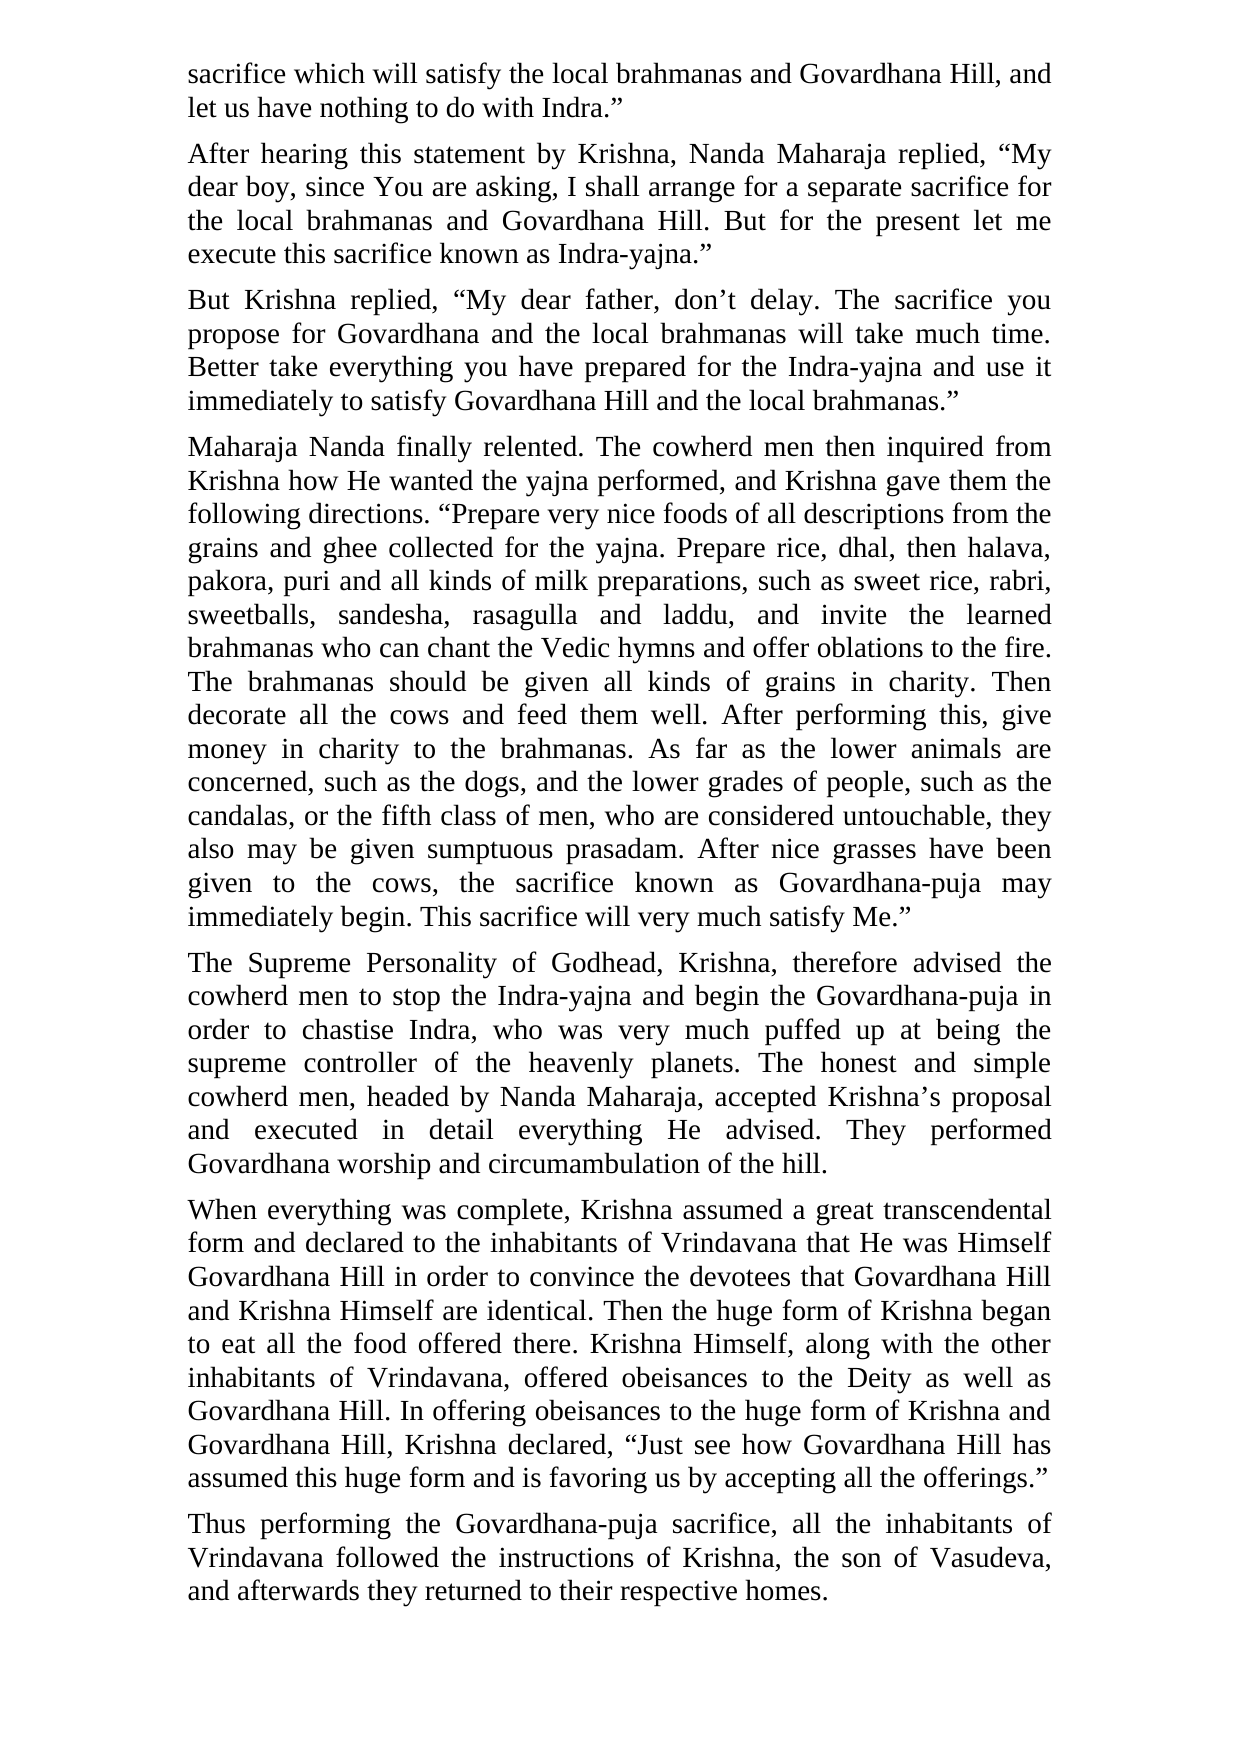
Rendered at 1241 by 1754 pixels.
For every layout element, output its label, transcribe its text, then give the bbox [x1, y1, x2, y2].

text But Krishna replied, “My dear father, don’t delay. The sacrifice you propose for Govardhana and the local brahmanas will take much time. Better take everything you have prepared for the Indra-yajna and use it immediately to satisfy Govardhana Hill and the local brahmanas.” [187, 282, 1053, 417]
text Maharaja Nanda finally relented. The cowherd men then inquired from Krishna how He wanted the yajna performed, and Krishna gave them the following directions. “Prepare very nice foods of all descriptions from the grains and ghee collected for the yajna. Prepare rice, dhal, then halava, pakora, puri and all kinds of milk preparations, such as sweet rice, rabri, sweetballs, sandesha, rasagulla and laddu, and invite the learned brahmanas who can chant the Vedic hymns and offer oblations to the fire. The brahmanas should be given all kinds of grains in charity. Then decorate all the cows and feed them well. After performing this, give money in charity to the brahmanas. As far as the lower animals are concerned, such as the dogs, and the lower grades of people, such as the candalas, or the fifth class of men, who are considered untouchable, they also may be given sumptuous prasadam. After nice grasses have been given to the cows, the sacrifice known as Govardhana-puja may immediately begin. This sacrifice will very much satisfy Me.” [187, 429, 1053, 932]
text sacrifice which will satisfy the local brahmanas and Govardhana Hill, and let us have nothing to do with Indra.” [187, 56, 1053, 123]
text The Supreme Personality of Godhead, Krishna, therefore advised the cowherd men to stop the Indra-yajna and begin the Govardhana-puja in order to chastise Indra, who was very much puffed up at being the supreme controller of the heavenly planets. The honest and simple cowherd men, headed by Nanda Maharaja, accepted Krishna’s proposal and executed in detail everything He advised. They performed Govardhana worship and circumambulation of the hill. [187, 945, 1053, 1179]
text Thus performing the Govardhana-puja sacrifice, all the inhabitants of Vrindavana followed the instructions of Krishna, the son of Vasudeva, and afterwards they returned to their respective homes. [187, 1506, 1053, 1607]
text After hearing this statement by Krishna, Nanda Maharaja replied, “My dear boy, since You are asking, I shall arrange for a separate sacrifice for the local brahmanas and Govardhana Hill. But for the present let me execute this sacrifice known as Indra-yajna.” [187, 136, 1053, 270]
text When everything was complete, Krishna assumed a great transcendental form and declared to the inhabitants of Vrindavana that He was Himself Govardhana Hill in order to convince the devotees that Govardhana Hill and Krishna Himself are identical. Then the huge form of Krishna began to eat all the food offered there. Krishna Himself, along with the other inhabitants of Vrindavana, offered obeisances to the Deity as well as Govardhana Hill. In offering obeisances to the huge form of Krishna and Govardhana Hill, Krishna declared, “Just see how Govardhana Hill has assumed this huge form and is favoring us by accepting all the offerings.” [187, 1192, 1053, 1494]
